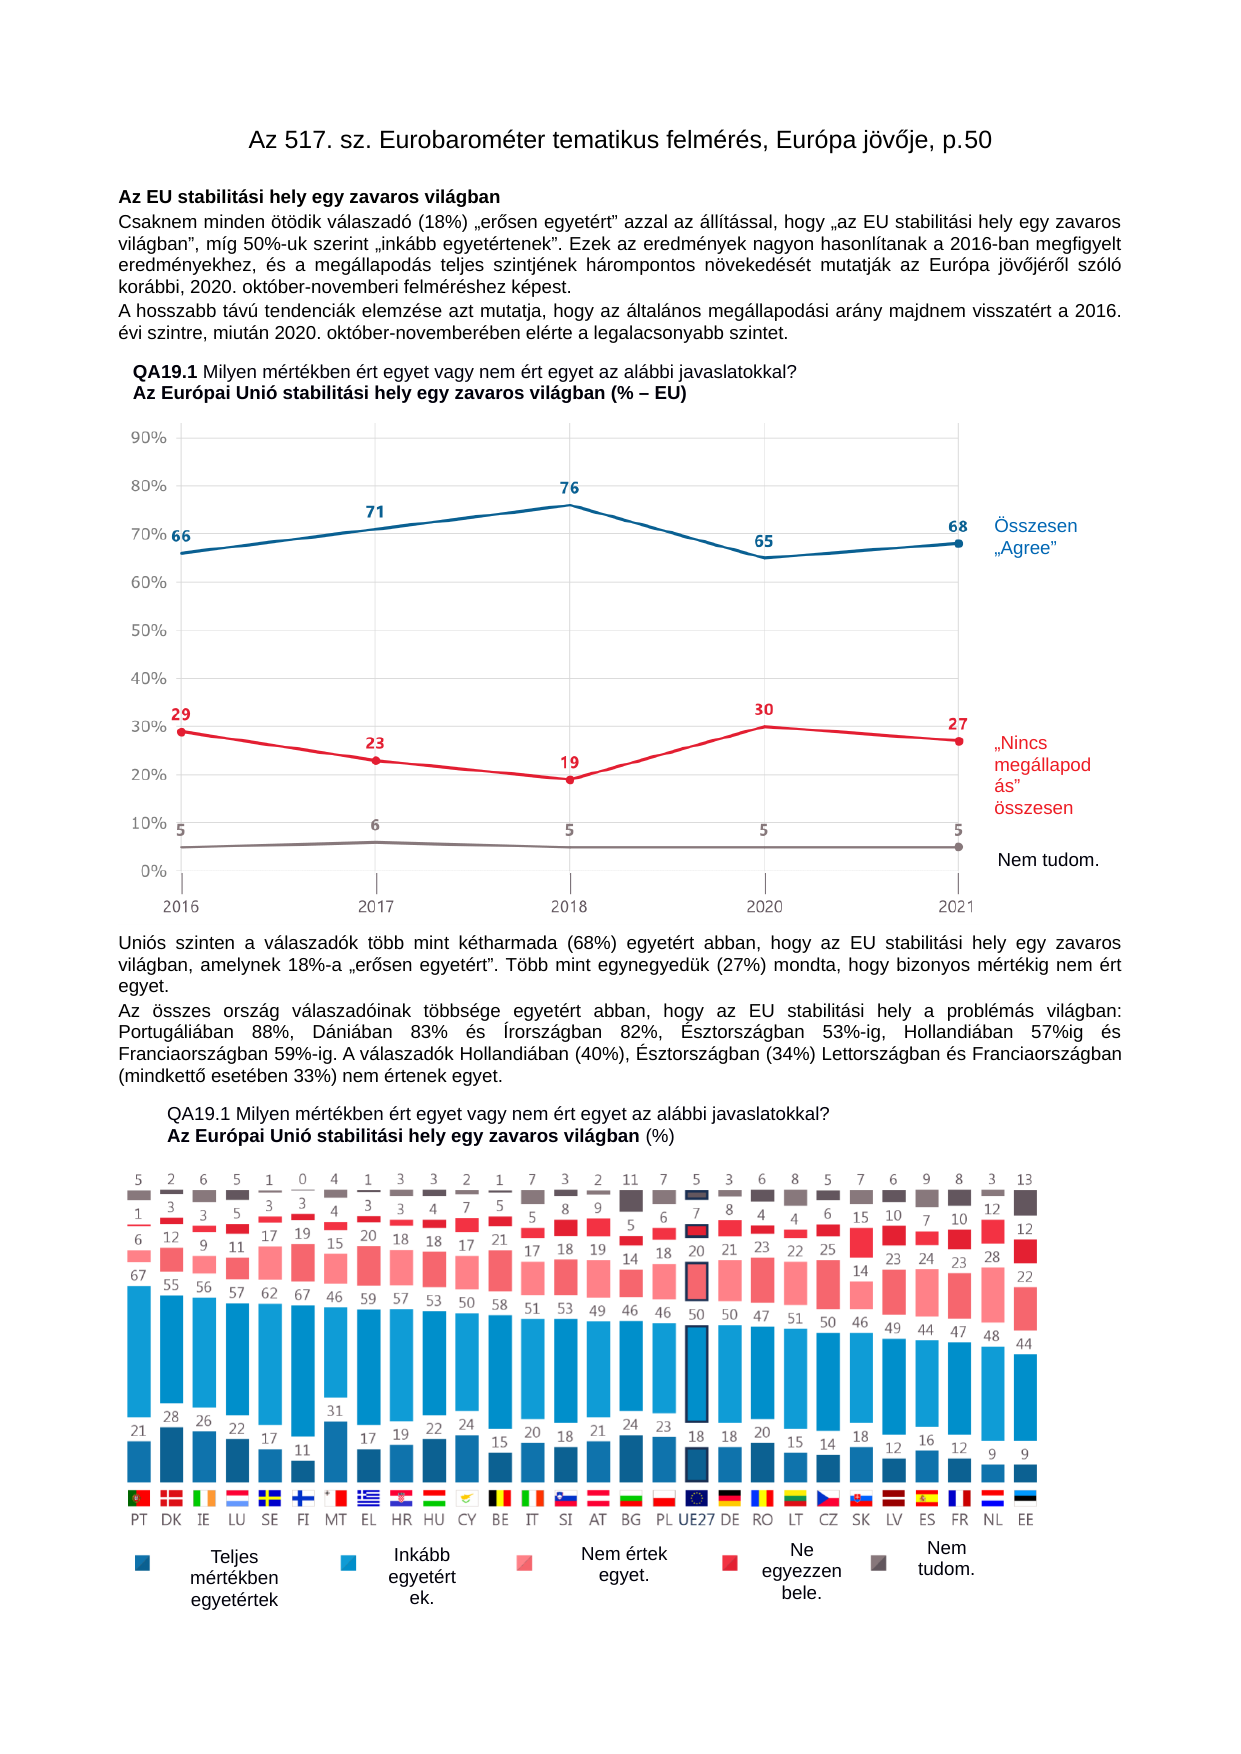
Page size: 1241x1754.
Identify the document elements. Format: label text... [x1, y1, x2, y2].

text Az EU stabilitási hely egy zavaros világban [118, 186, 1122, 208]
picture [128, 1543, 895, 1595]
text Uniós szinten a válaszadók több mint kétharmada (68%) egyetért abban, hogy az EU stabilitási hely egy zavaros világban, amelynek 18%-a „erősen egyetért”. Több mint egynegyedük (27%) mondta, hogy bizonyos mértékig nem ért egyet. [118, 347, 1122, 996]
picture [118, 423, 980, 929]
picture [794, 1543, 801, 1554]
text Csaknem minden ötödik válaszadó (18%) „erősen egyetért” azzal az állítással, hogy „az EU stabilitási hely egy zavaros világban”, míg 50%-uk szerint „inkább egyetértenek”. Ezek az eredmények nagyon hasonlítanak a 2016-ban megfigyelt eredményekhez, és a megállapodás teljes szintjének hárompontos növekedését mutatják az Európa jövőjéről szóló korábbi, 2020. október-novemberi felméréshez képest. [118, 211, 1122, 297]
text Az összes ország válaszadóinak többsége egyetért abban, hogy az EU stabilitási hely a problémás világban: Portugáliában 88%, Dániában 83% és Írországban 82%, Észtországban 53%-ig, Hollandiában 57%ig és Franciaországban 59%-ig. A válaszadók Hollandiában (40%), Észtországban (34%) Lettországban és Franciaországban (mindkettő esetében 33%) nem értenek egyet. [118, 1000, 1122, 1086]
picture [118, 1170, 1042, 1531]
text A hosszabb távú tendenciák elemzése azt mutatja, hogy az általános megállapodási arány majdnem visszatért a 2016. évi szintre, miután 2020. október-novemberében elérte a legalacsonyabb szintet. [118, 300, 1122, 343]
